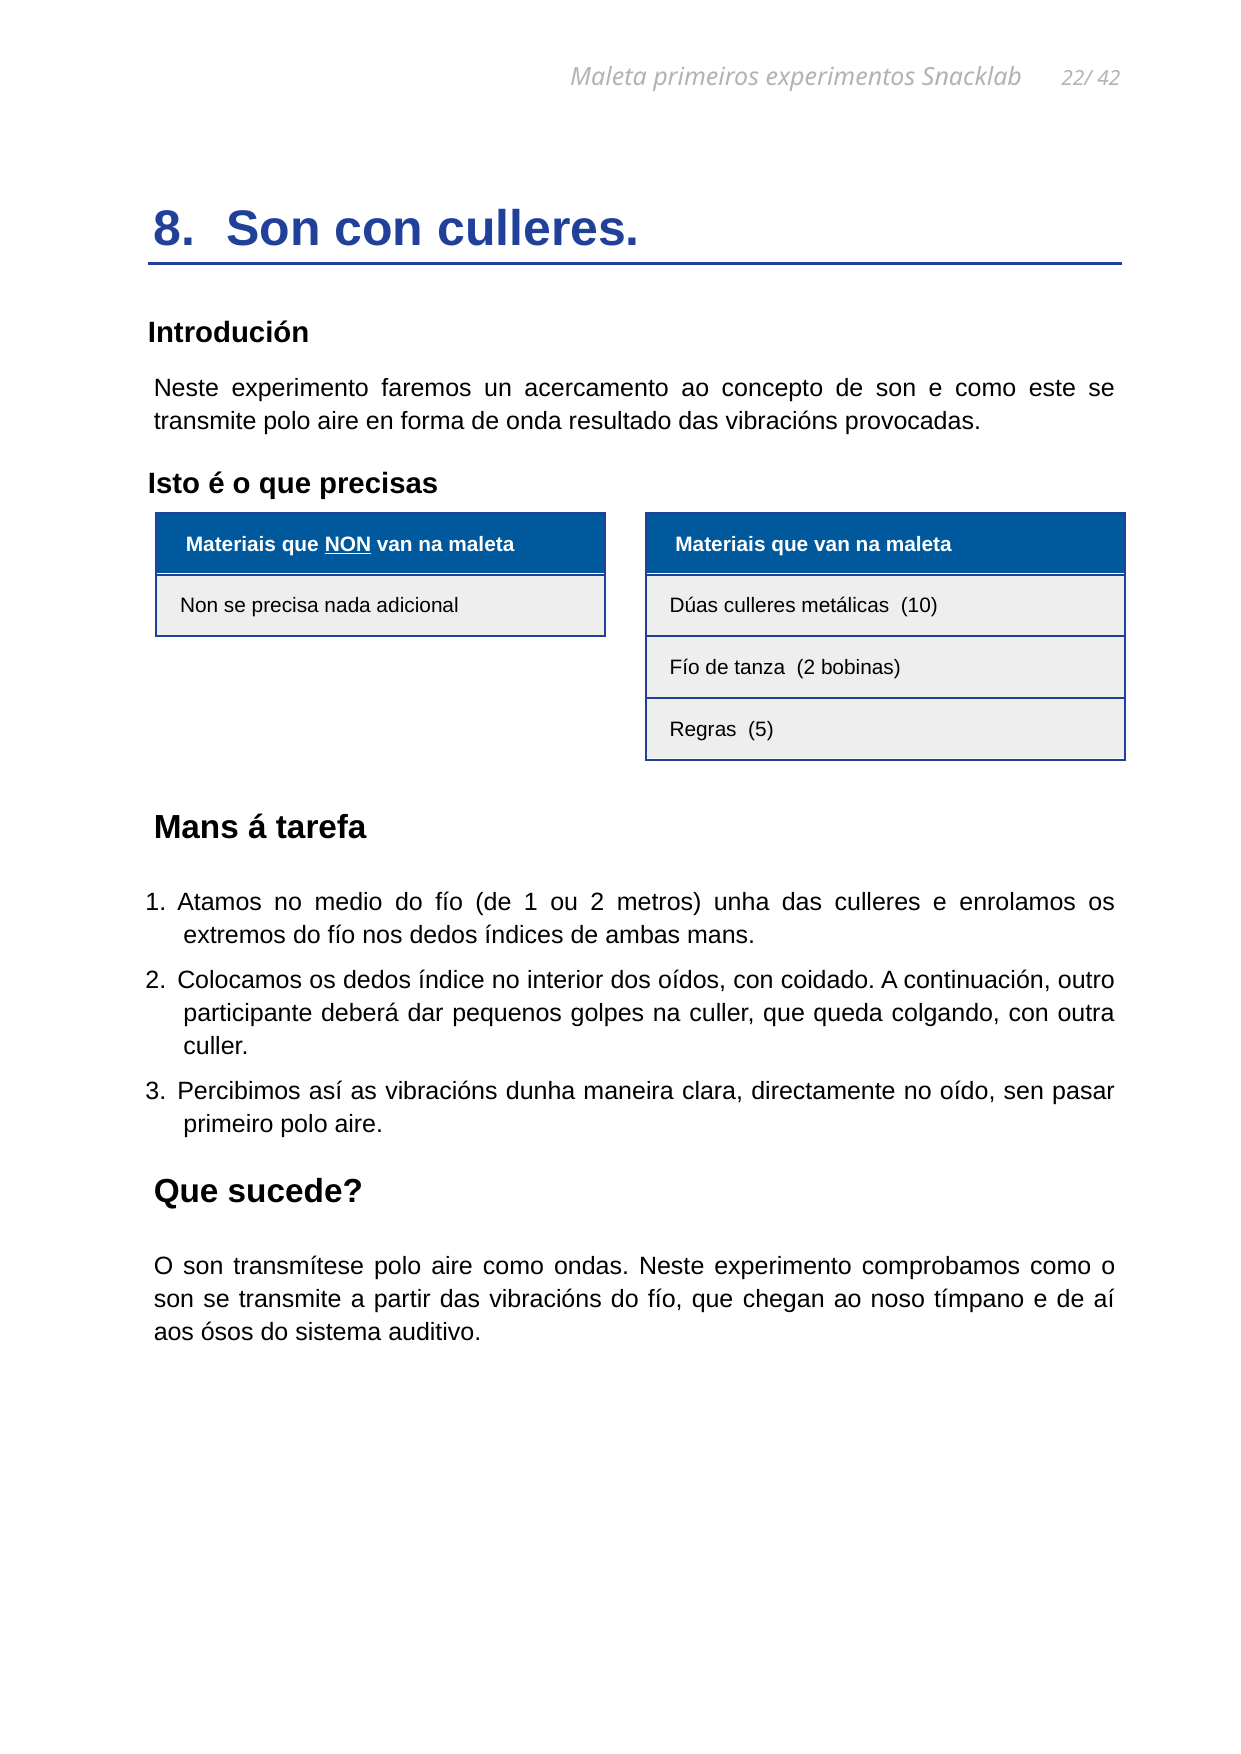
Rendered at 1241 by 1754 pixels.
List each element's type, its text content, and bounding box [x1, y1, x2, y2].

text O son transmítese polo aire como ondas. Neste experimento comprobamos como o son se transmite a partir das vibracións do fío, que chegan ao noso tímpano e de aí aos ósos do sistema auditivo. [148, 1245, 1122, 1352]
subtitle Son con culleres. [148, 192, 1122, 262]
table_cell Regras (5) [647, 699, 1124, 758]
table_cell Non se precisa nada adicional [157, 576, 604, 635]
table_header [606, 512, 645, 573]
table_cell [605, 697, 645, 758]
subtitle Isto é o que precisas [148, 466, 1122, 499]
list Atamos no medio do fío (de 1 ou 2 metros) unha das culleres e enrolamos os extremos do fío nos dedos índices de ambas mans. [139, 881, 1122, 949]
table_cell Dúas culleres metálicas (10) [647, 576, 1124, 635]
list Percibimos así as vibracións dunha maneira clara, directamente no oído, sen pasar primeiro polo aire. [139, 1070, 1122, 1143]
table_header Materiais que NON van na maleta [157, 514, 604, 573]
table_cell Fío de tanza (2 bobinas) [647, 637, 1124, 697]
table_cell [605, 635, 645, 697]
text Neste experimento faremos un acercamento ao concepto de son e como este se transmite polo aire en forma de onda resultado das vibracións provocadas. [148, 367, 1122, 441]
table_cell [606, 574, 645, 635]
subtitle Que sucede? [148, 1165, 1122, 1216]
table_cell [156, 637, 605, 697]
table_cell [156, 697, 605, 758]
table_header Materiais que van na maleta [647, 514, 1124, 573]
subtitle Introdución [148, 315, 1122, 349]
list Colocamos os dedos índice no interior dos oídos, con coidado. A continuación, outro participante deberá dar pequenos golpes na culler, que queda colgando, con outra culler. [139, 959, 1122, 1059]
subtitle Mans á tarefa [148, 801, 1122, 851]
